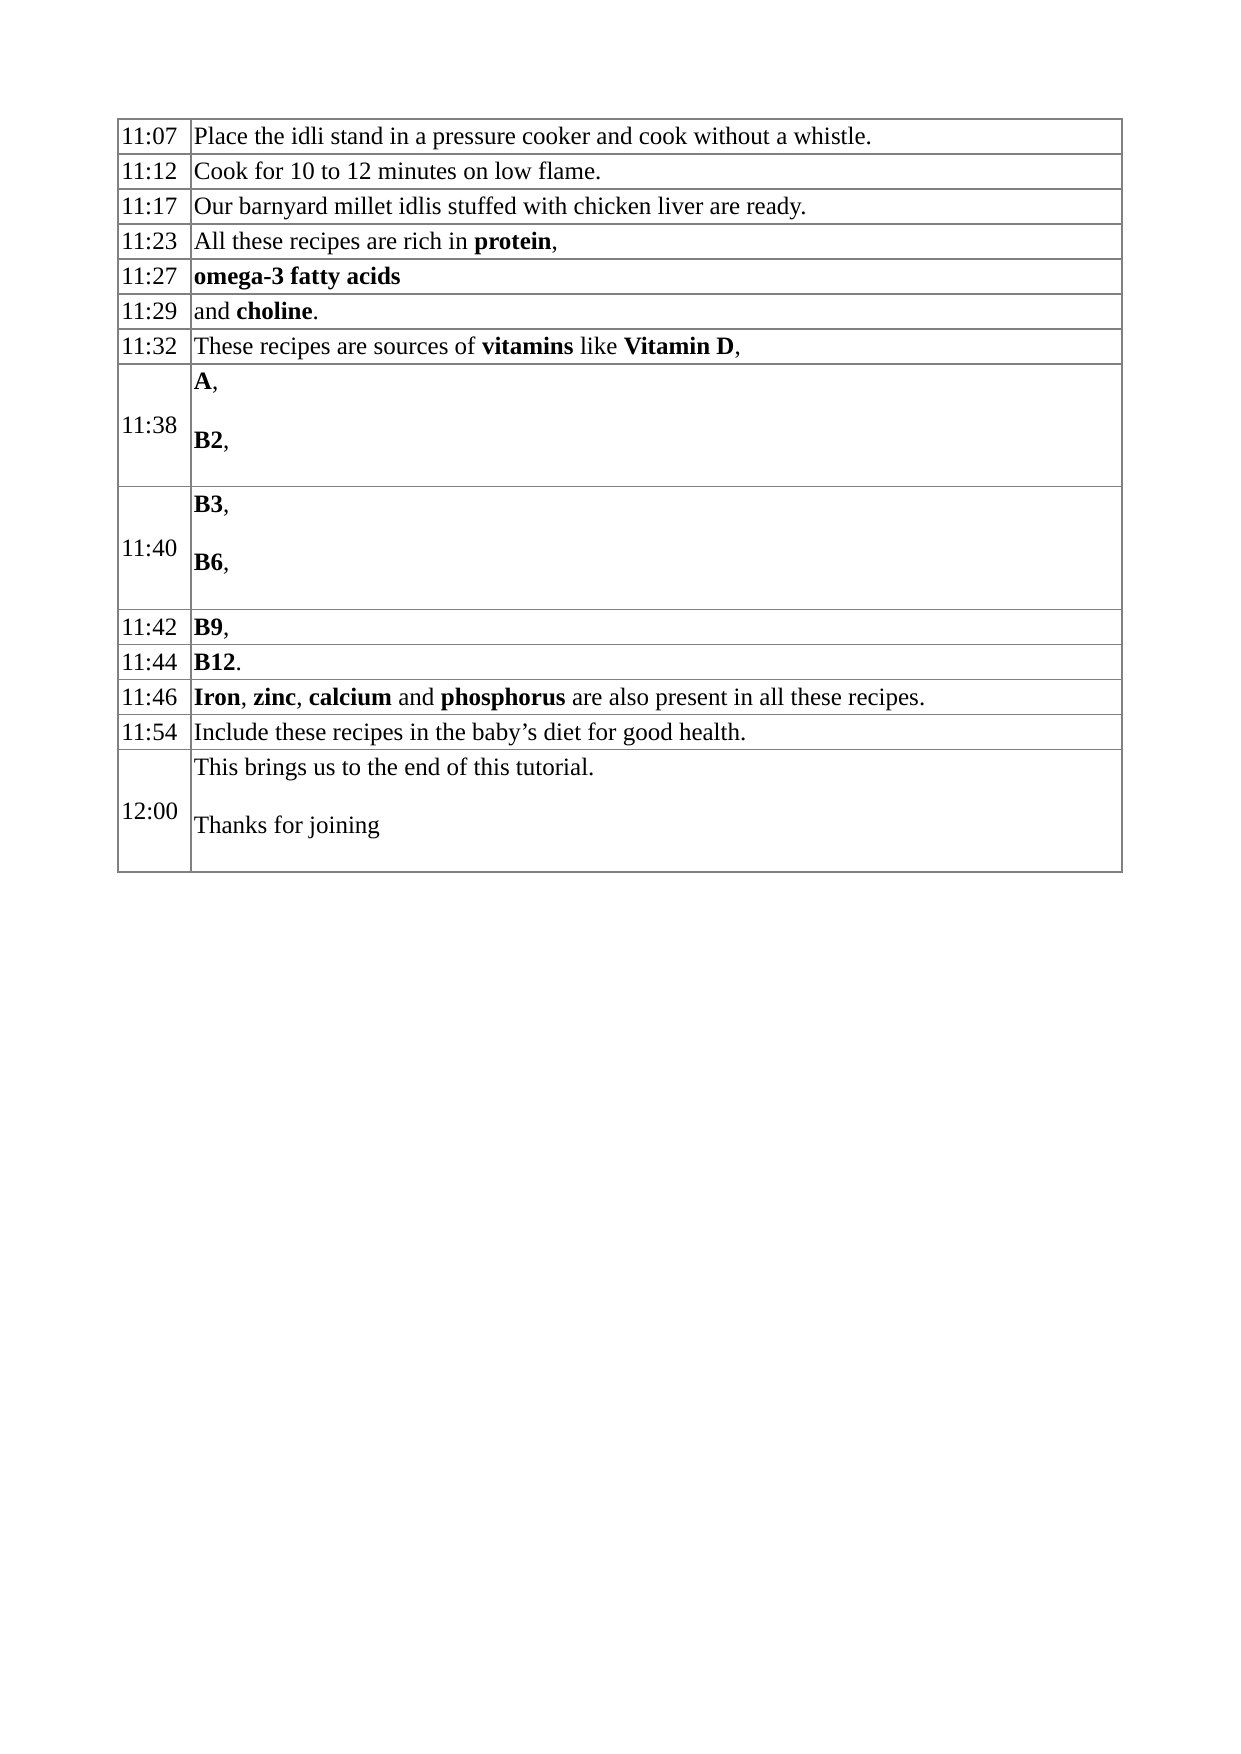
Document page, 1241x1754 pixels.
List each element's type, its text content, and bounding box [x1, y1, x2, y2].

table_cell All these recipes are rich in protein, [192, 225, 1121, 258]
table_cell 11:46 [119, 680, 190, 713]
table_cell This brings us to the end of this tutorial. Thanks for joining [192, 750, 1121, 871]
table_cell 11:40 [119, 487, 190, 608]
table_cell 11:42 [119, 610, 190, 643]
table_cell 11:12 [119, 155, 190, 188]
table_cell B3, B6, [192, 487, 1121, 608]
table_cell Place the idli stand in a pressure cooker and cook without a whistle. [192, 120, 1121, 153]
table_cell A, B2, [192, 365, 1121, 486]
table_cell These recipes are sources of vitamins like Vitamin D, [192, 330, 1121, 363]
table_cell omega-3 fatty acids [192, 260, 1121, 293]
table_cell 11:44 [119, 645, 190, 678]
table_cell 11:29 [119, 295, 190, 328]
table_cell B9, [192, 610, 1121, 643]
table_cell 11:54 [119, 715, 190, 748]
table_cell B12. [192, 645, 1121, 678]
table_cell Cook for 10 to 12 minutes on low flame. [192, 155, 1121, 188]
table_cell Iron, zinc, calcium and phosphorus are also present in all these recipes. [192, 680, 1121, 713]
table_cell 11:07 [119, 120, 190, 153]
table_cell 11:32 [119, 330, 190, 363]
table_cell 12:00 [119, 750, 190, 871]
table_cell 11:27 [119, 260, 190, 293]
table_cell 11:17 [119, 190, 190, 223]
table_cell 11:38 [119, 365, 190, 486]
table_cell 11:23 [119, 225, 190, 258]
table_cell Include these recipes in the baby’s diet for good health. [192, 715, 1121, 748]
table_cell Our barnyard millet idlis stuffed with chicken liver are ready. [192, 190, 1121, 223]
table_cell and choline. [192, 295, 1121, 328]
